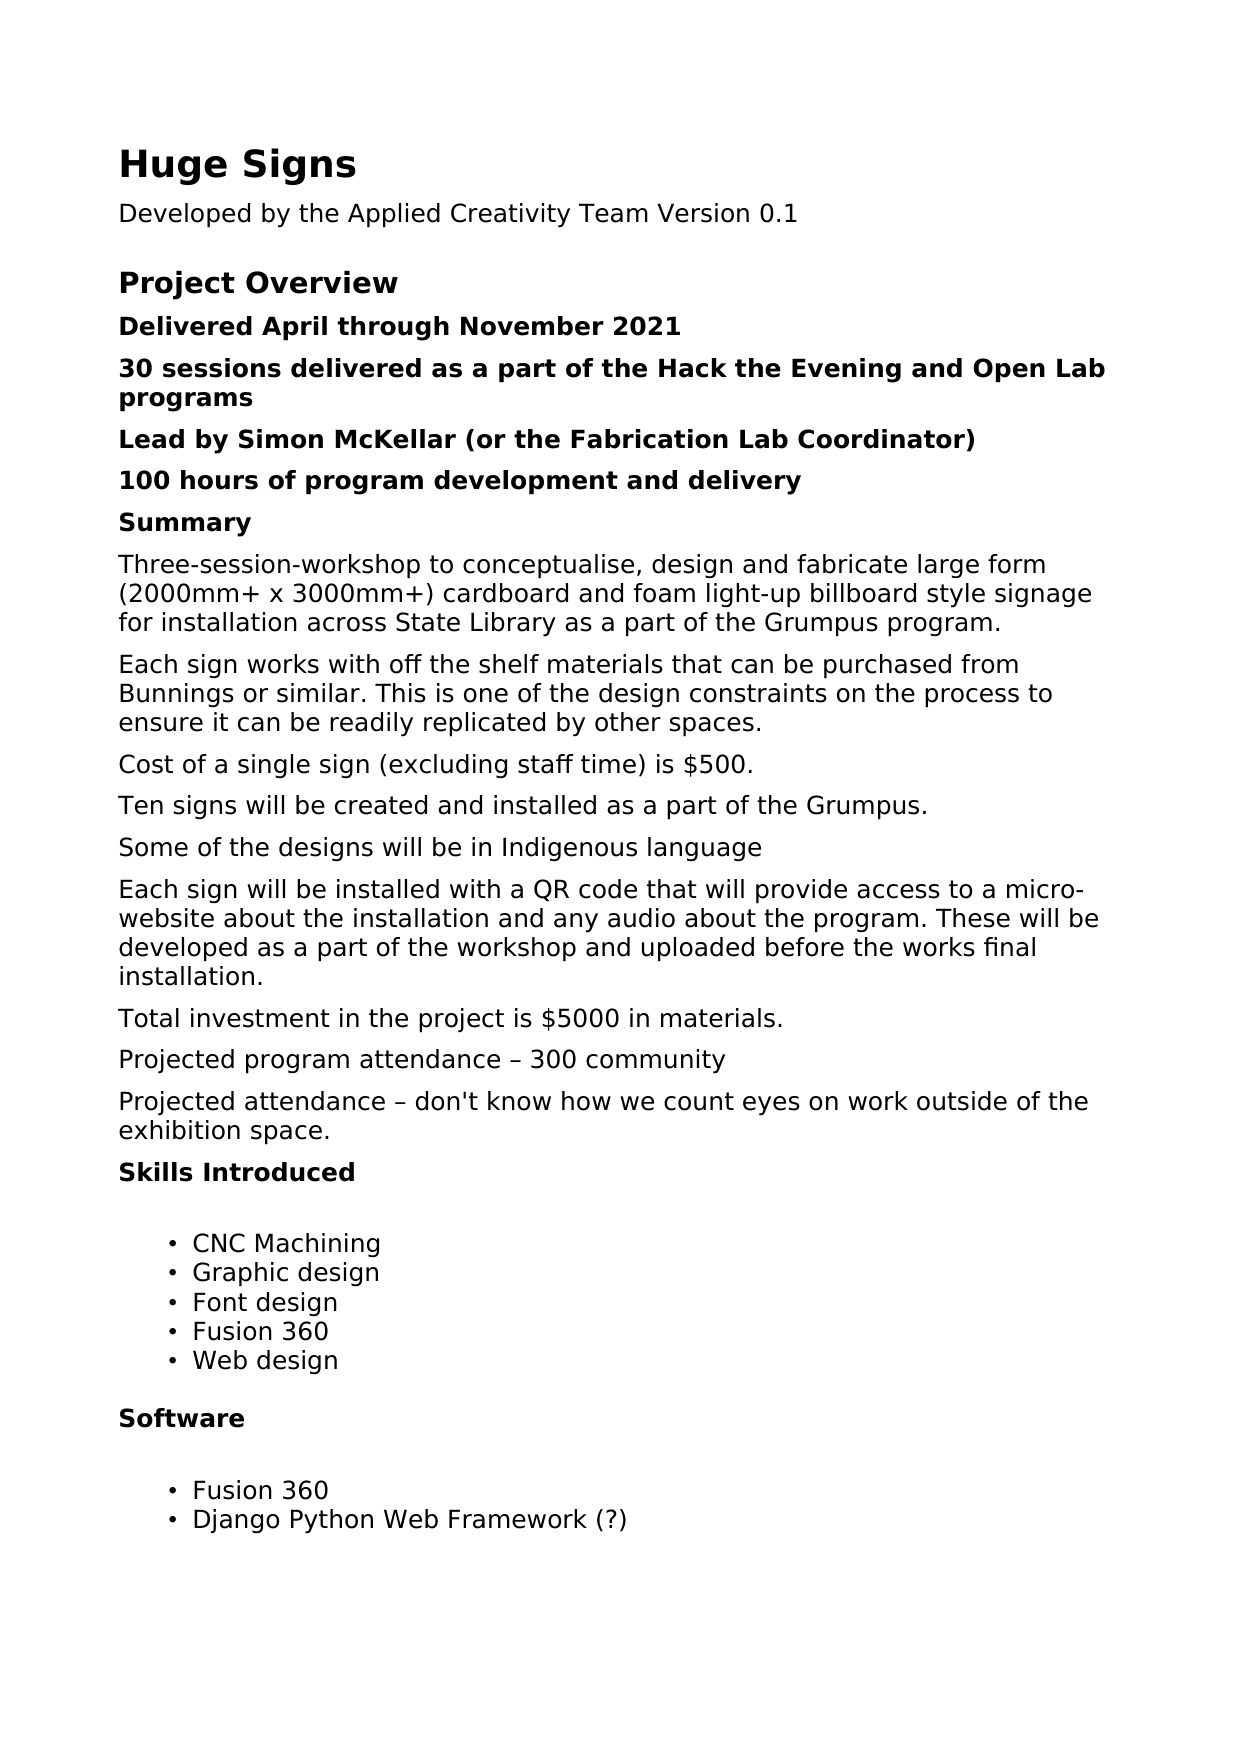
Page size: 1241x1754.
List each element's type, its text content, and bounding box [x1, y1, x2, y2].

text Each sign will be installed with a QR code that will provide access to a micro-website about the installation and any audio about the program. These will be developed as a part of the workshop and uploaded before the works final installation. [118, 875, 1122, 992]
text Skills Introduced [118, 1158, 1122, 1187]
text Cost of a single sign (excluding staff time) is $500. [118, 750, 1122, 779]
text Software [118, 1405, 1122, 1434]
text Three-session-workshop to conceptualise, design and fabricate large form (2000mm+ x 3000mm+) cardboard and foam light-up billboard style signage for installation across State Library as a part of the Grumpus program. [118, 550, 1122, 637]
text Lead by Simon McKellar (or the Fabrication Lab Coordinator) [118, 425, 1122, 454]
text Developed by the Applied Creativity Team Version 0.1 [118, 199, 1122, 228]
list Font design [177, 1288, 1122, 1317]
subtitle Project Overview [118, 266, 1122, 300]
text Projected attendance – don't know how we count eyes on work outside of the exhibition space. [118, 1087, 1122, 1146]
list Fusion 360 [177, 1317, 1122, 1346]
list Fusion 360 [177, 1476, 1122, 1505]
text 100 hours of program development and delivery [118, 467, 1122, 496]
text Delivered April through November 2021 [118, 312, 1122, 342]
text Total investment in the project is $5000 in materials. [118, 1004, 1122, 1033]
list Graphic design [177, 1258, 1122, 1288]
subtitle Huge Signs [118, 143, 1122, 187]
text Summary [118, 508, 1122, 537]
list Django Python Web Framework (?) [177, 1505, 1122, 1534]
text 30 sessions delivered as a part of the Hack the Evening and Open Lab programs [118, 354, 1122, 412]
text Ten signs will be created and installed as a part of the Grumpus. [118, 792, 1122, 821]
list CNC Machining [177, 1229, 1122, 1258]
text Some of the designs will be in Indigenous language [118, 833, 1122, 862]
text Projected program attendance – 300 community [118, 1046, 1122, 1075]
text Each sign works with off the shelf materials that can be purchased from Bunnings or similar. This is one of the design constraints on the process to ensure it can be readily replicated by other spaces. [118, 650, 1122, 737]
list Web design [177, 1346, 1122, 1375]
